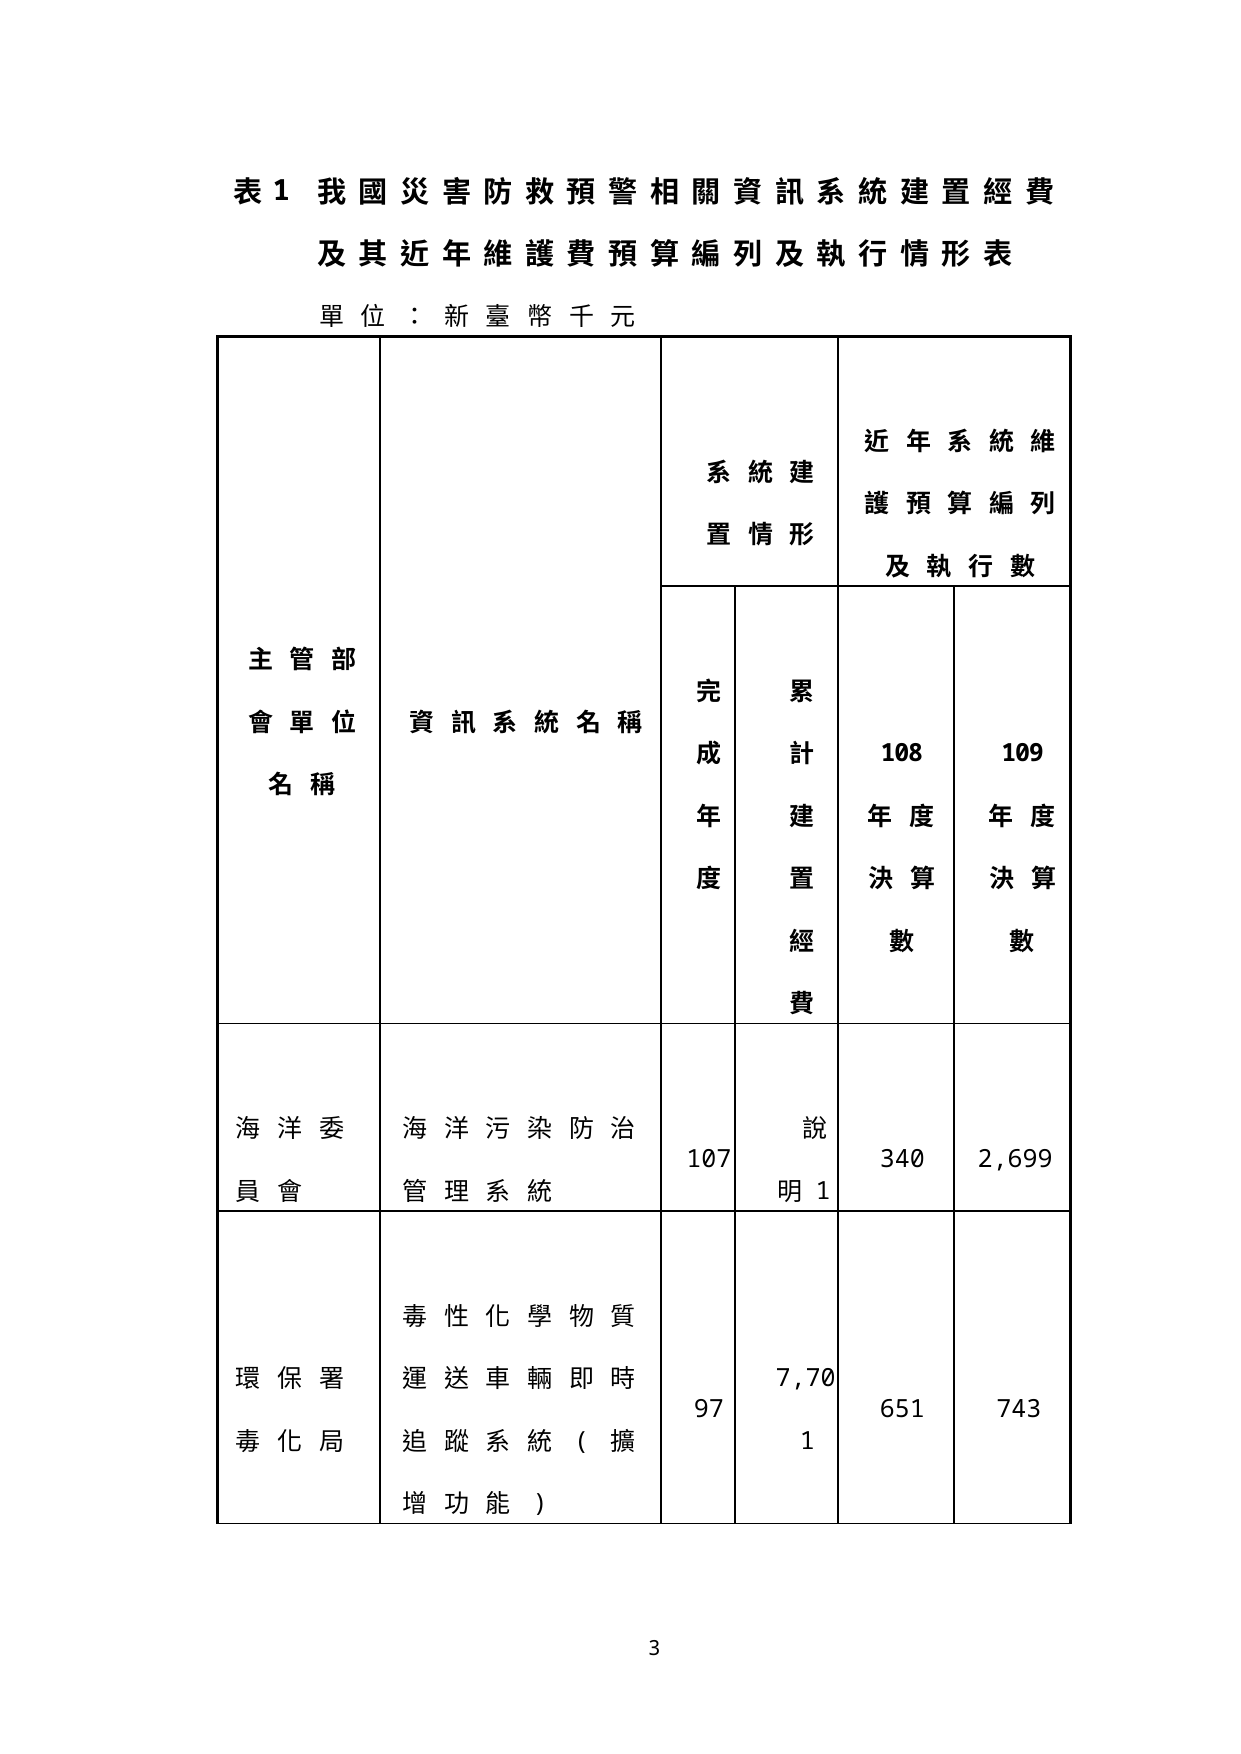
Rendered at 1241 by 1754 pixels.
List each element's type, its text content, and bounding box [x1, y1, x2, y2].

table_cell 毒性化學物質運送車輛即時追蹤系統(擴增功能) [381, 1212, 660, 1523]
table_cell 海洋污染防治管理系統 [381, 1024, 660, 1210]
table_cell 2,699 [955, 1024, 1069, 1210]
table_cell 累計建置經費 [736, 587, 837, 1023]
table_cell 說明1 [736, 1024, 837, 1210]
table_cell 97 [662, 1212, 734, 1523]
table_cell 743 [955, 1212, 1069, 1523]
table_header 主管部會單位名稱 [219, 338, 379, 1023]
table_header 資訊系統名稱 [381, 338, 660, 1023]
table_header 近年系統維護預算編列及執行數 [839, 338, 1069, 585]
table_cell 109年度 決算數 [955, 587, 1069, 1023]
text 表1 我國災害防救預警相關資訊系統建置經費及其近年維護費預算編列及執行情形表 單位：新臺幣千元 [216, 148, 1061, 335]
table_cell 7,701 [736, 1212, 837, 1523]
table_cell 107 [662, 1024, 734, 1210]
table_cell 108年度 決算數 [839, 587, 953, 1023]
table_cell 環保署毒化局 [219, 1212, 379, 1523]
table_cell 海洋委員會 [219, 1024, 379, 1210]
table_cell 完成年度 [662, 587, 734, 1023]
table_header 系統建置情形 [662, 338, 837, 585]
table_cell 340 [839, 1024, 953, 1210]
table_cell 651 [839, 1212, 953, 1523]
